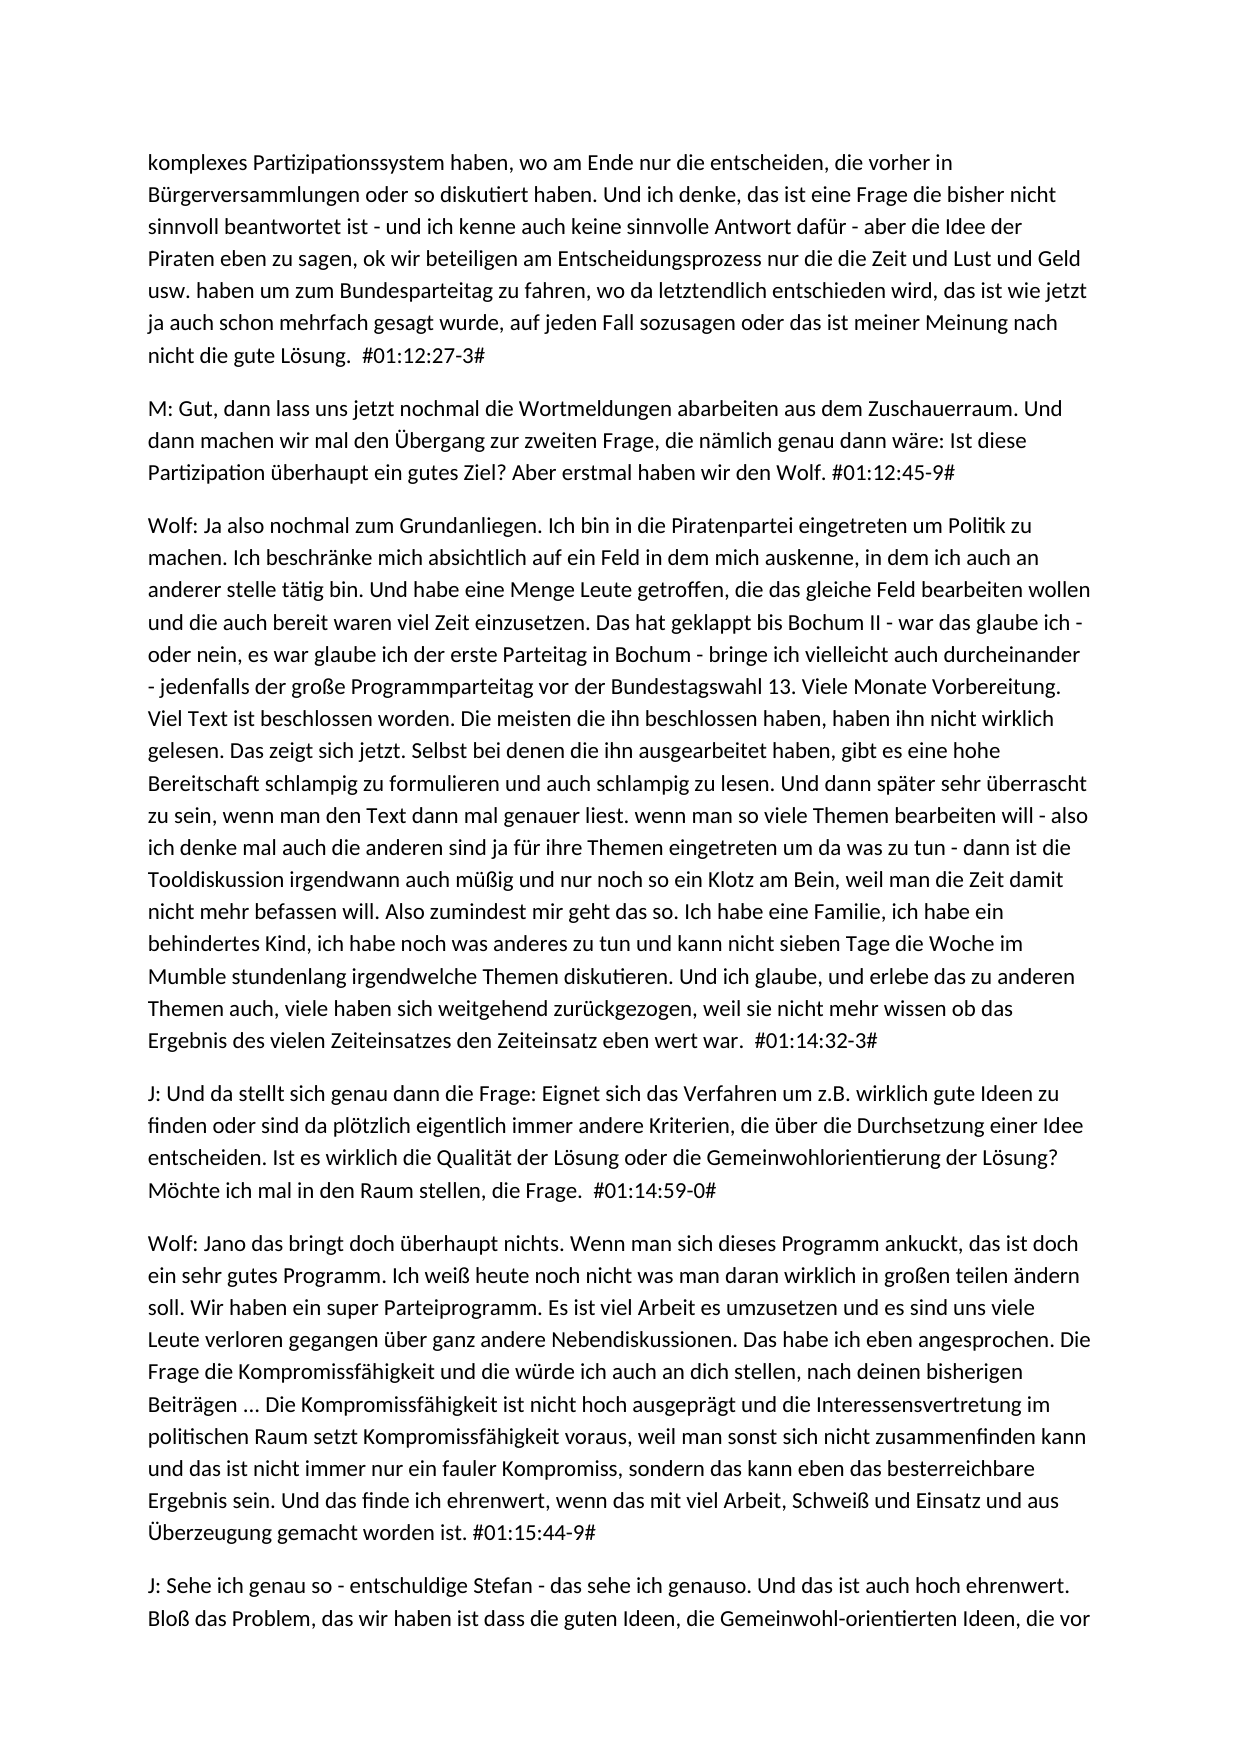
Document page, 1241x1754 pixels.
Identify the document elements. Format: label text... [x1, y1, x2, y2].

text M: Gut, dann lass uns jetzt nochmal die Wortmeldungen abarbeiten aus dem Zuschauerraum. Und dann machen wir mal den Übergang zur zweiten Frage, die nämlich genau dann wäre: Ist diese Partizipation überhaupt ein gutes Ziel? Aber erstmal haben wir den Wolf. #01:12:45-9# [148, 394, 1093, 486]
text J: Sehe ich genau so - entschuldige Stefan - das sehe ich genauso. Und das ist auch hoch ehrenwert. Bloß das Problem, das wir haben ist dass die guten Ideen, die Gemeinwohl-orientierten Ideen, die vor [148, 1571, 1093, 1632]
text Wolf: Ja also nochmal zum Grundanliegen. Ich bin in die Piratenpartei eingetreten um Politik zu machen. Ich beschränke mich absichtlich auf ein Feld in dem mich auskenne, in dem ich auch an anderer stelle tätig bin. Und habe eine Menge Leute getroffen, die das gleiche Feld bearbeiten wollen und die auch bereit waren viel Zeit einzusetzen. Das hat geklappt bis Bochum II - war das glaube ich - oder nein, es war glaube ich der erste Parteitag in Bochum - bringe ich vielleicht auch durcheinander - jedenfalls der große Programmparteitag vor der Bundestagswahl 13. Viele Monate Vorbereitung. Viel Text ist beschlossen worden. Die meisten die ihn beschlossen haben, haben ihn nicht wirklich gelesen. Das zeigt sich jetzt. Selbst bei denen die ihn ausgearbeitet haben, gibt es eine hohe Bereitschaft schlampig zu formulieren und auch schlampig zu lesen. Und dann später sehr überrascht zu sein, wenn man den Text dann mal genauer liest. wenn man so viele Themen bearbeiten will - also ich denke mal auch die anderen sind ja für ihre Themen eingetreten um da was zu tun - dann ist die Tooldiskussion irgendwann auch müßig und nur noch so ein Klotz am Bein, weil man die Zeit damit nicht mehr befassen will. Also zumindest mir geht das so. Ich habe eine Familie, ich habe ein behindertes Kind, ich habe noch was anderes zu tun und kann nicht sieben Tage die Woche im Mumble stundenlang irgendwelche Themen diskutieren. Und ich glaube, und erlebe das zu anderen Themen auch, viele haben sich weitgehend zurückgezogen, weil sie nicht mehr wissen ob das Ergebnis des vielen Zeiteinsatzes den Zeiteinsatz eben wert war. #01:14:32-3# [148, 511, 1093, 1054]
text komplexes Partizipationssystem haben, wo am Ende nur die entscheiden, die vorher in Bürgerversammlungen oder so diskutiert haben. Und ich denke, das ist eine Frage die bisher nicht sinnvoll beantwortet ist - und ich kenne auch keine sinnvolle Antwort dafür - aber die Idee der Piraten eben zu sagen, ok wir beteiligen am Entscheidungsprozess nur die die Zeit und Lust und Geld usw. haben um zum Bundesparteitag zu fahren, wo da letztendlich entschieden wird, das ist wie jetzt ja auch schon mehrfach gesagt wurde, auf jeden Fall sozusagen oder das ist meiner Meinung nach nicht die gute Lösung. #01:12:27-3# [148, 148, 1093, 369]
text Wolf: Jano das bringt doch überhaupt nichts. Wenn man sich dieses Programm ankuckt, das ist doch ein sehr gutes Programm. Ich weiß heute noch nicht was man daran wirklich in großen teilen ändern soll. Wir haben ein super Parteiprogramm. Es ist viel Arbeit es umzusetzen und es sind uns viele Leute verloren gegangen über ganz andere Nebendiskussionen. Das habe ich eben angesprochen. Die Frage die Kompromissfähigkeit und die würde ich auch an dich stellen, nach deinen bisherigen Beiträgen ... Die Kompromissfähigkeit ist nicht hoch ausgeprägt und die Interessensvertretung im politischen Raum setzt Kompromissfähigkeit voraus, weil man sonst sich nicht zusammenfinden kann und das ist nicht immer nur ein fauler Kompromiss, sondern das kann eben das besterreichbare Ergebnis sein. Und das finde ich ehrenwert, wenn das mit viel Arbeit, Schweiß und Einsatz und aus Überzeugung gemacht worden ist. #01:15:44-9# [148, 1229, 1093, 1546]
text J: Und da stellt sich genau dann die Frage: Eignet sich das Verfahren um z.B. wirklich gute Ideen zu finden oder sind da plötzlich eigentlich immer andere Kriterien, die über die Durchsetzung einer Idee entscheiden. Ist es wirklich die Qualität der Lösung oder die Gemeinwohlorientierung der Lösung? Möchte ich mal in den Raum stellen, die Frage. #01:14:59-0# [148, 1079, 1093, 1204]
